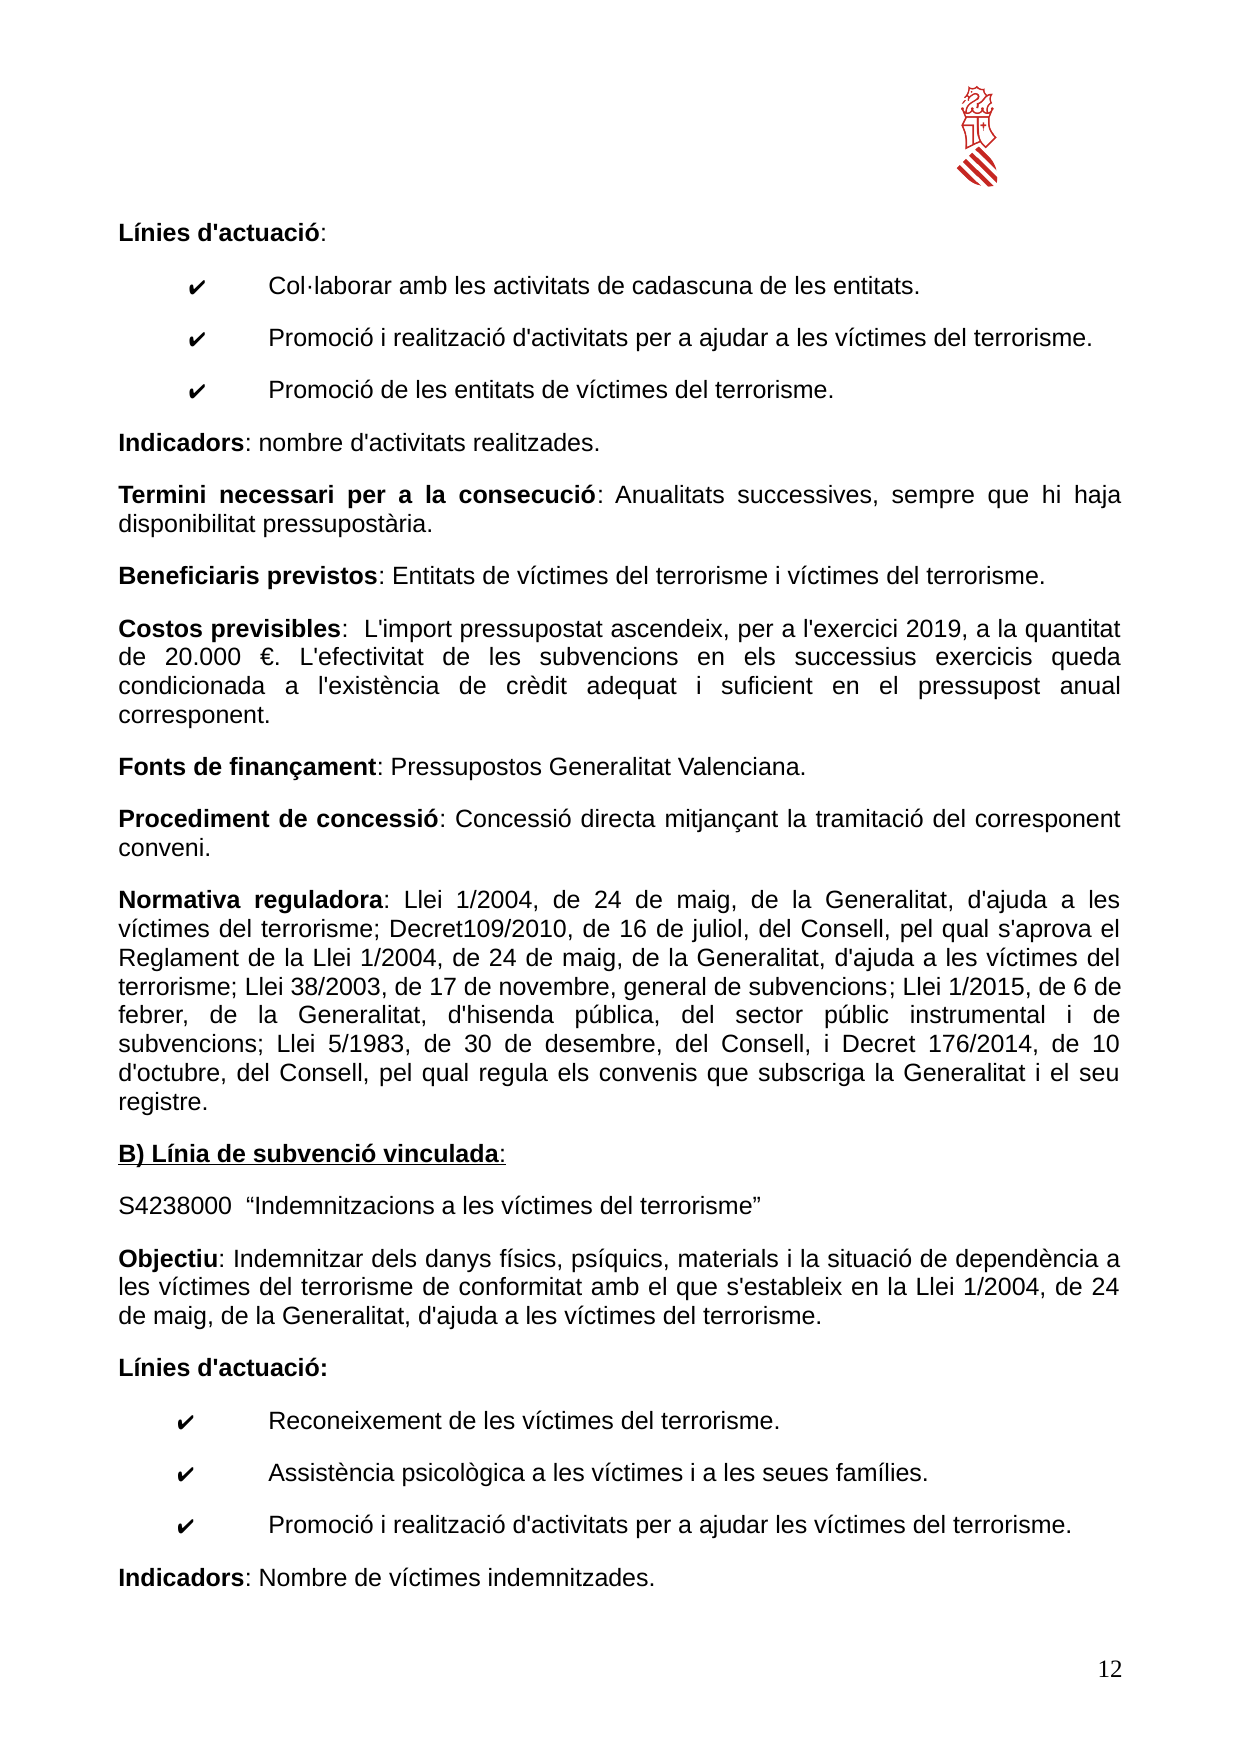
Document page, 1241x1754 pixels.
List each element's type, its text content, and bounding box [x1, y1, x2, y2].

list Assistència psicològica a les víctimes i a les seues famílies. [177, 1458, 1122, 1487]
list Promoció de les entitats de víctimes del terrorisme. [189, 376, 1122, 404]
text B) Línia de subvenció vinculada: [118, 1139, 1122, 1168]
list Col·laborar amb les activitats de cadascuna de les entitats. [189, 271, 1122, 299]
text Normativa reguladora: Llei 1/2004, de 24 de maig, de la Generalitat, d'ajuda a les víctimes del terrorisme; Decret109/2010, de 16 de juliol, del Consell, pel qual s'aprova el Reglament de la Llei 1/2004, de 24 de maig, de la Generalitat, d'ajuda a les víctimes del terrorisme; Llei 38/2003, de 17 de novembre, general de subvencions; Llei 1/2015, de 6 de febrer, de la Generalitat, d'hisenda pública, del sector públic instrumental i de subvencions; Llei 5/1983, de 30 de desembre, del Consell, i Decret 176/2014, de 10 d'octubre, del Consell, pel qual regula els convenis que subscriga la Generalitat i el seu registre. [118, 885, 1122, 1115]
text Línies d'actuació: [118, 218, 1122, 247]
text Indicadors: Nombre de víctimes indemnitzades. [118, 1563, 1122, 1592]
text Objectiu: Indemnitzar dels danys físics, psíquics, materials i la situació de dependència a les víctimes del terrorisme de conformitat amb el que s'estableix en la Llei 1/2004, de 24 de maig, de la Generalitat, d'ajuda a les víctimes del terrorisme. [118, 1243, 1122, 1330]
picture [831, 70, 1123, 198]
list Promoció i realització d'activitats per a ajudar a les víctimes del terrorisme. [189, 323, 1122, 352]
text Indicadors: nombre d'activitats realitzades. [118, 428, 1122, 457]
text Termini necessari per a la consecució: Anualitats successives, sempre que hi haja disponibilitat pressupostària. [118, 480, 1122, 538]
text Beneficiaris previstos: Entitats de víctimes del terrorisme i víctimes del terrorisme. [118, 561, 1122, 590]
text Fonts de finançament: Pressupostos Generalitat Valenciana. [118, 752, 1122, 781]
text S4238000 “Indemnitzacions a les víctimes del terrorisme” [118, 1191, 1122, 1220]
text Costos previsibles: L'import pressupostat ascendeix, per a l'exercici 2019, a la quantitat de 20.000 €. L'efectivitat de les subvencions en els successius exercicis queda condicionada a l'existència de crèdit adequat i suficient en el pressupost anual corresponent. [118, 613, 1122, 728]
list Reconeixement de les víctimes del terrorisme. [177, 1406, 1122, 1434]
text Procediment de concessió: Concessió directa mitjançant la tramitació del corresponent conveni. [118, 804, 1122, 862]
list Promoció i realització d'activitats per a ajudar les víctimes del terrorisme. [177, 1510, 1122, 1539]
text Línies d'actuació: [118, 1353, 1122, 1382]
